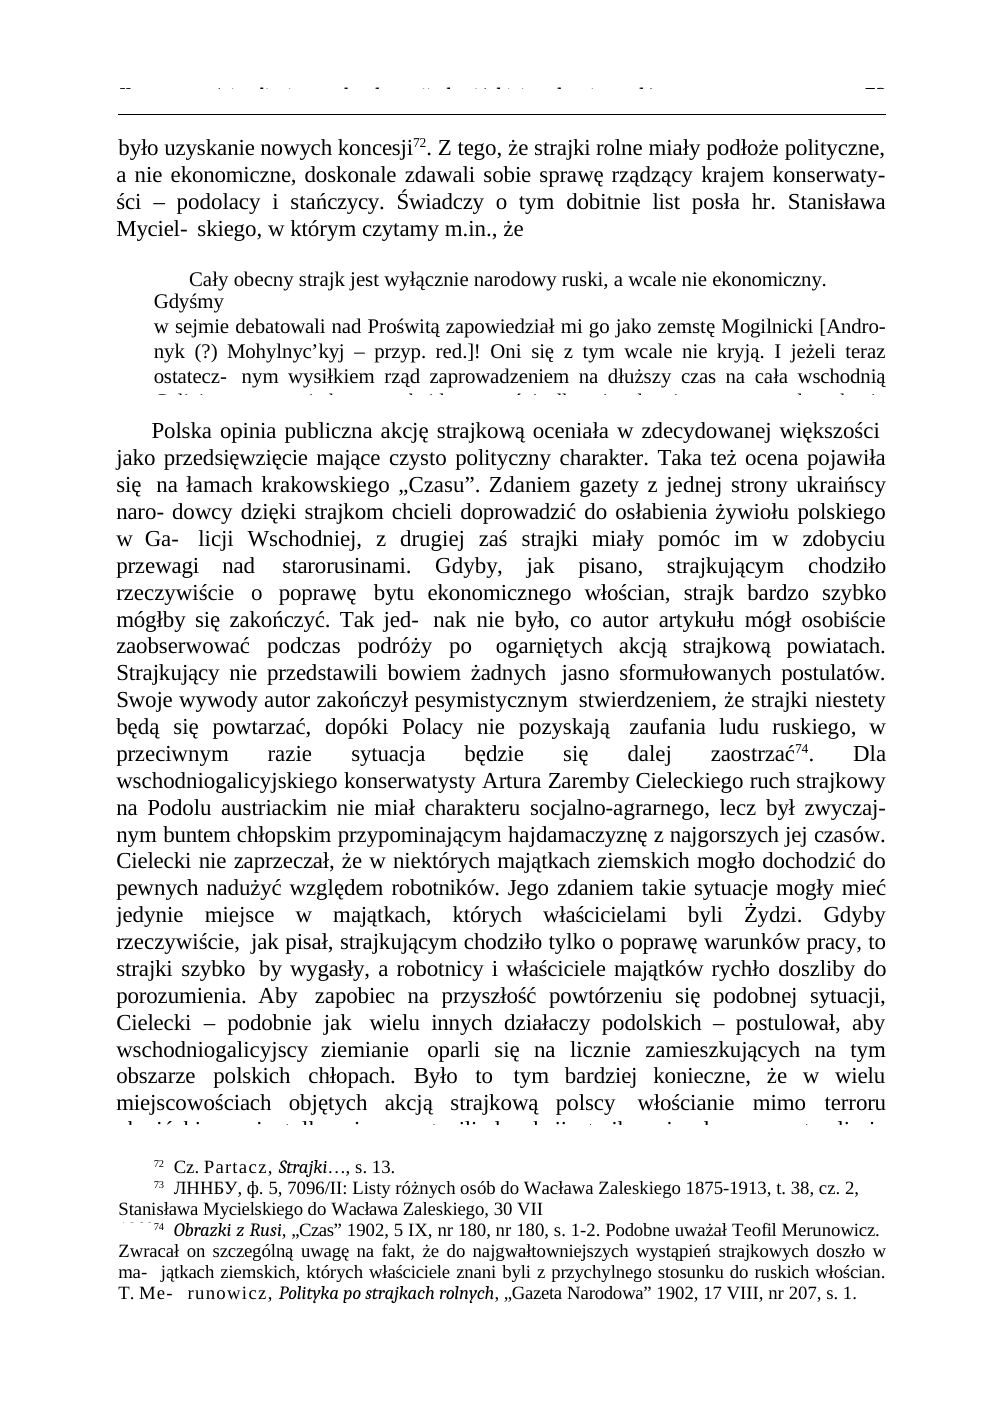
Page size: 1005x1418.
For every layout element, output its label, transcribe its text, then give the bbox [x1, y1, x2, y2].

text 72 [153, 1158, 166, 1170]
text Konserwatyści galicyjscy wobec kwestii ukraińskiej w okresie rządów... [118, 85, 699, 89]
text Zwracał on szczególną uwagę na fakt, że do najgwałtowniejszych wystąpień strajkowych doszło w ma- jątkach ziemskich, których właściciele znani byli z przychylnego stosunku do ruskich włościan. T. Me- runowicz, Polityka po strajkach rolnych, „Gazeta Narodowa” 1902, 17 VIII, nr 207, s. 1. [118, 1242, 886, 1304]
text jako przedsięwzięcie mające czysto polityczny charakter. Taka też ocena pojawiła się na łamach krakowskiego „Czasu”. Zdaniem gazety z jednej strony ukraińscy naro- dowcy dzięki strajkom chcieli doprowadzić do osłabienia żywiołu polskiego w Ga- licji Wschodniej, z drugiej zaś strajki miały pomóc im w zdobyciu przewagi nad starorusinami. Gdyby, jak pisano, strajkującym chodziło rzeczywiście o poprawę bytu ekonomicznego włościan, strajk bardzo szybko mógłby się zakończyć. Tak jed- nak nie było, co autor artykułu mógł osobiście zaobserwować podczas podróży po ogarniętych akcją strajkową powiatach. Strajkujący nie przedstawili bowiem żadnych jasno sformułowanych postulatów. Swoje wywody autor zakończył pesymistycznym stwierdzeniem, że strajki niestety będą się powtarzać, dopóki Polacy nie pozyskają zaufania ludu ruskiego, w przeciwnym razie sytuacja będzie się dalej zaostrzać74. Dla wschodniogalicyjskiego konserwatysty Artura Zaremby Cieleckiego ruch strajkowy na Podolu austriackim nie miał charakteru socjalno-agrarnego, lecz był zwyczaj- nym buntem chłopskim przypominającym hajdamaczyznę z najgorszych jej czasów. Cielecki nie zaprzeczał, że w niektórych majątkach ziemskich mogło dochodzić do pewnych nadużyć względem robotników. Jego zdaniem takie sytuacje mogły mieć jedynie miejsce w majątkach, których właścicielami byli Żydzi. Gdyby rzeczywiście, jak pisał, strajkującym chodziło tylko o poprawę warunków pracy, to strajki szybko by wygasły, a robotnicy i właściciele majątków rychło doszliby do porozumienia. Aby zapobiec na przyszłość powtórzeniu się podobnej sytuacji, Cielecki – podobnie jak wielu innych działaczy podolskich – postulował, aby wschodniogalicyjscy ziemianie oparli się na licznie zamieszkujących na tym obszarze polskich chłopach. Było to tym bardziej konieczne, że w wielu miejscowościach objętych akcją strajkową polscy włościanie mimo terroru ukraińskiego nie tylko nie przystąpili do akcji strajkowej, ale wręcz starali się przychodzić w tym trudnym czasie z czynną pomocą wielu zie- [116, 444, 886, 1124]
text w sejmie debatowali nad Proświtą zapowiedział mi go jako zemstę Mogilnicki [Andro- nyk (?) Mohylnyc’kyj – przyp. red.]! Oni się z tym wcale nie kryją. I jeżeli teraz ostatecz- nym wysiłkiem rząd zaprowadzeniem na dłuższy czas na cała wschodnią Galicję stanu wyjątkowego, hajdamatczyźnie łba nie ukręci to na przyszły rok nie mamy tu co robić73. [153, 314, 886, 394]
text Stanisława Mycielskiego do Wacława Zaleskiego, 30 VII 1902. [118, 1200, 580, 1223]
text 73 [153, 1179, 166, 1191]
text a nie ekonomiczne, doskonale zdawali sobie sprawę rządzący krajem konserwaty- ści – podolacy i stańczycy. Świadczy o tym dobitnie list posła hr. Stanisława Myciel- skiego, w którym czytamy m.in., że [116, 161, 886, 241]
text 73 [864, 85, 888, 109]
text ЛННБУ, ф. 5, 7096/II: Listy różnych osób do Wacława Zaleskiego 1875-1913, t. 38, cz. 2, List [173, 1178, 888, 1202]
text Cz. Partacz, Strajki…, s. 13. [173, 1158, 888, 1178]
text Cały obecny strajk jest wyłącznie narodowy ruski, a wcale nie ekonomiczny. Gdyśmy [153, 269, 888, 313]
text 74 [153, 1221, 166, 1233]
text Polska opinia publiczna akcję strajkową oceniała w zdecydowanej większości [116, 420, 888, 444]
text było uzyskanie nowych koncesji72. Z tego, że strajki rolne miały podłoże polityczne, [118, 136, 888, 160]
text Obrazki z Rusi, „Czas” 1902, 5 IX, nr 180, nr 180, s. 1-2. Podobne uważał Teofil Merunowicz. [173, 1221, 888, 1241]
